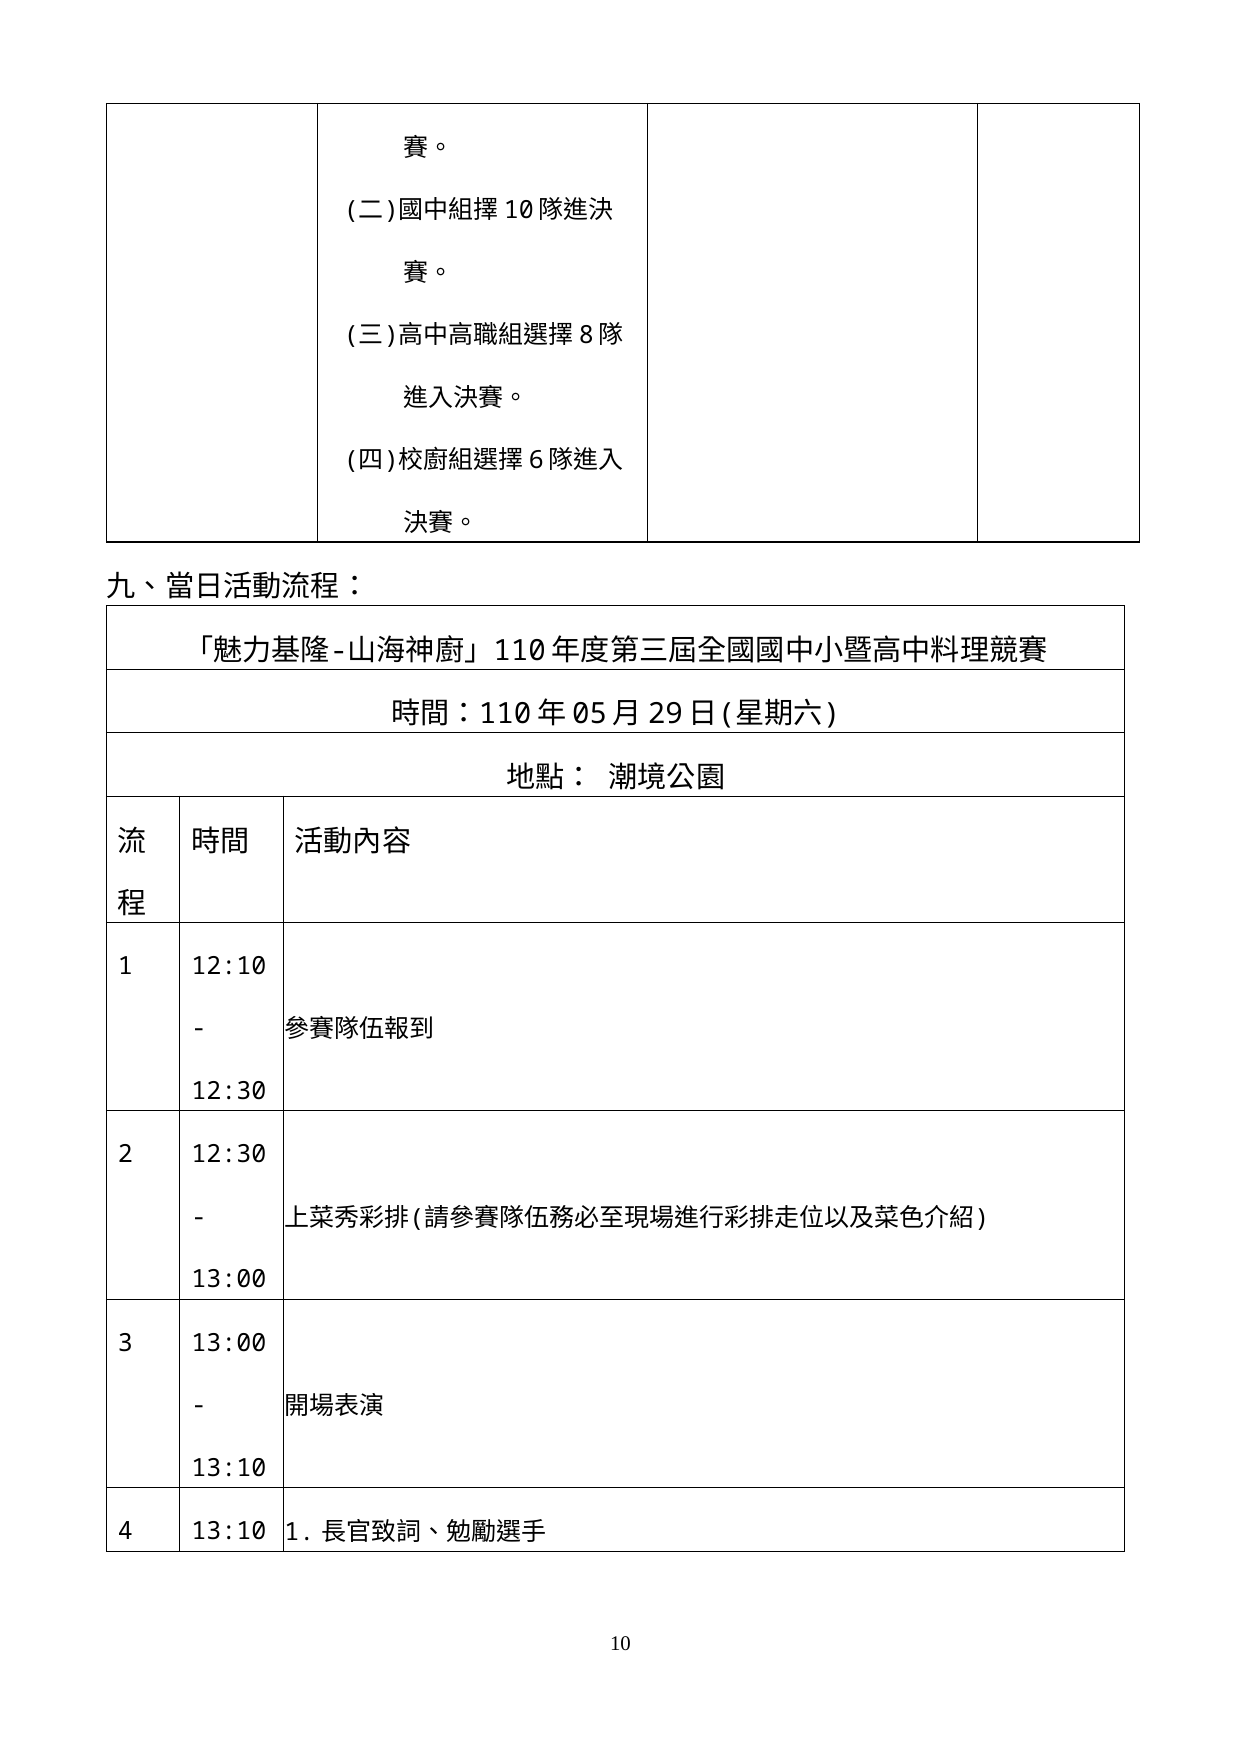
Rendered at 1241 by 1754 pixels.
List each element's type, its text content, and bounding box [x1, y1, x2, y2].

table_cell 3 [107, 1300, 179, 1487]
table_cell 地點： 潮境公園 [107, 733, 1124, 796]
table_cell 12:10-12:30 [180, 923, 283, 1110]
table_cell 4 [107, 1488, 179, 1551]
table_cell 時間：110年05月29日(星期六) [107, 670, 1124, 732]
table_cell 長官致詞、勉勵選手 敲鑼(比賽開始) [284, 1488, 1124, 1551]
text 九、當日活動流程： [106, 543, 1134, 605]
table_cell [107, 104, 317, 541]
table_cell [978, 104, 1139, 541]
table_cell 12:30- 13:00 [180, 1111, 283, 1299]
table_cell 開場表演 [284, 1300, 1124, 1487]
table_cell 13:10- [180, 1488, 283, 1551]
table_cell 上菜秀彩排(請參賽隊伍務必至現場進行彩排走位以及菜色介紹) [284, 1111, 1124, 1299]
table_cell 時間 [180, 797, 283, 922]
table_cell 2 [107, 1111, 179, 1299]
table_header 「魅力基隆-山海神廚」110年度第三屆全國國中小暨高中料理競賽 [107, 606, 1124, 668]
table_cell 1 [107, 923, 179, 1110]
table_cell 流程 [107, 797, 179, 922]
table_cell 活動內容 [284, 797, 1124, 922]
table_cell 賽。 (二)國中組擇10隊進決 賽。 (三)高中高職組選擇8隊 進入決賽。 (四)校廚組選擇6隊進入 決賽。 [318, 104, 647, 541]
table_cell 13:00- 13:10 [180, 1300, 283, 1487]
table_cell [648, 104, 977, 541]
table_cell 參賽隊伍報到 [284, 923, 1124, 1110]
